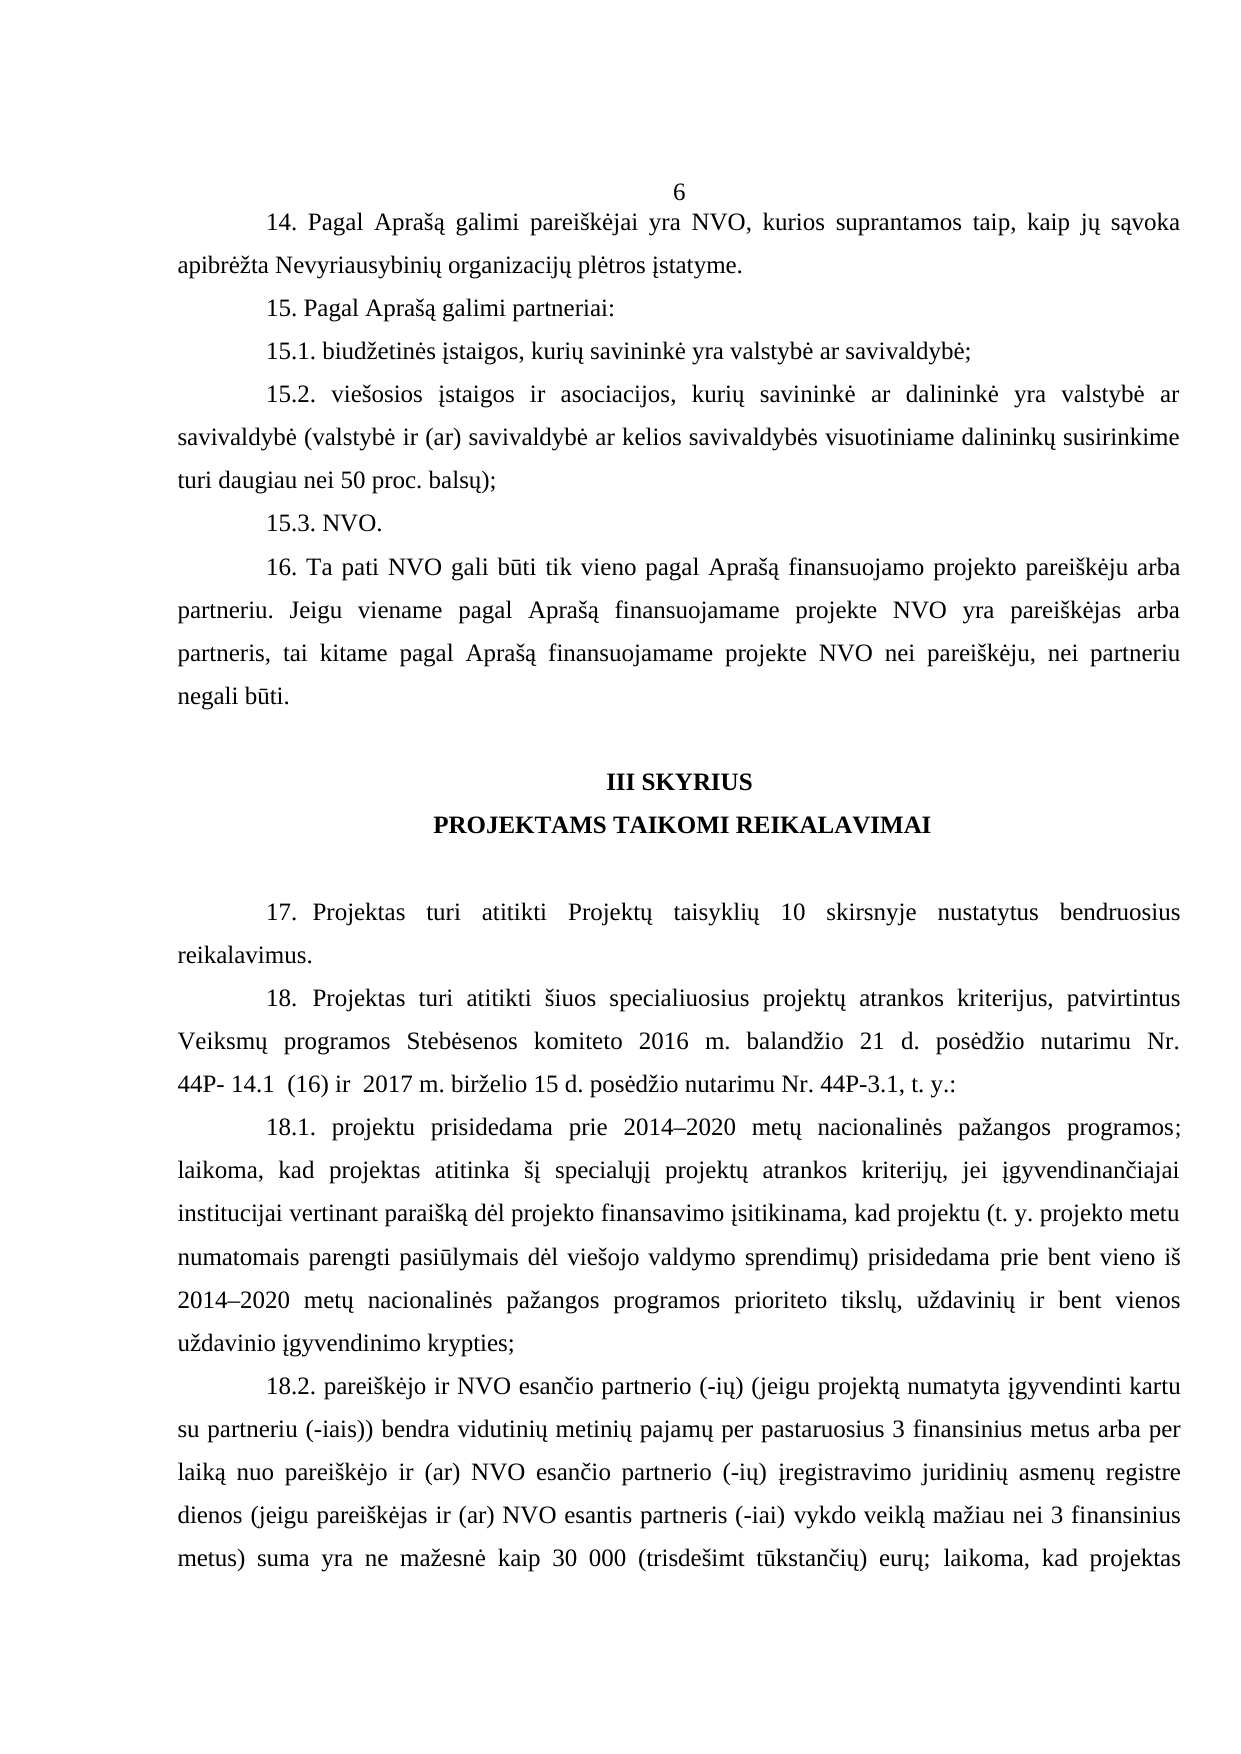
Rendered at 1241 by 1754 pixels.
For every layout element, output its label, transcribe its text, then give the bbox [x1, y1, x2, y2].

text 16. Ta pati NVO gali būti tik vieno pagal Aprašą finansuojamo projekto pareiškėju arba partneriu. Jeigu viename pagal Aprašą finansuojamame projekte NVO yra pareiškėjas arba partneris, tai kitame pagal Aprašą finansuojamame projekte NVO nei pareiškėju, nei partneriu negali būti. [177, 552, 1181, 710]
text 15.2. viešosios įstaigos ir asociacijos, kurių savininkė ar dalininkė yra valstybė ar savivaldybė (valstybė ir (ar) savivaldybė ar kelios savivaldybės visuotiniame dalininkų susirinkime turi daugiau nei 50 proc. balsų); [177, 379, 1181, 494]
text 15. Pagal Aprašą galimi partneriai: [177, 293, 1181, 322]
text 18.2. pareiškėjo ir NVO esančio partnerio (-ių) (jeigu projektą numatyta įgyvendinti kartu su partneriu (-iais)) bendra vidutinių metinių pajamų per pastaruosius 3 finansinius metus arba per laiką nuo pareiškėjo ir (ar) NVO esančio partnerio (-ių) įregistravimo juridinių asmenų registre dienos (jeigu pareiškėjas ir (ar) NVO esantis partneris (-iai) vykdo veiklą mažiau nei 3 finansinius metus) suma yra ne mažesnė kaip 30 000 (trisdešimt tūkstančių) eurų; laikoma, kad projektas [177, 1371, 1181, 1572]
text 15.3. NVO. [177, 508, 1181, 537]
text 17. Projektas turi atitikti Projektų taisyklių 10 skirsnyje nustatytus bendruosius reikalavimus. [177, 897, 1181, 968]
text 18. Projektas turi atitikti šiuos specialiuosius projektų atrankos kriterijus, patvirtintus Veiksmų programos Stebėsenos komiteto 2016 m. balandžio 21 d. posėdžio nutarimu Nr. 44P- 14.1 (16) ir 2017 m. birželio 15 d. posėdžio nutarimu Nr. 44P-3.1, t. y.: [177, 983, 1181, 1098]
text PROJEKTAMS TAIKOMI REIKALAVIMAI [177, 810, 1181, 839]
text III SKYRIUS [177, 767, 1181, 796]
text 15.1. biudžetinės įstaigos, kurių savininkė yra valstybė ar savivaldybė; [177, 336, 1181, 365]
text 14. Pagal Aprašą galimi pareiškėjai yra NVO, kurios suprantamos taip, kaip jų sąvoka apibrėžta Nevyriausybinių organizacijų plėtros įstatyme. [177, 207, 1181, 278]
text 18.1. projektu prisidedama prie 2014–2020 metų nacionalinės pažangos programos; laikoma, kad projektas atitinka šį specialųjį projektų atrankos kriterijų, jei įgyvendinančiajai institucijai vertinant paraišką dėl projekto finansavimo įsitikinama, kad projektu (t. y. projekto metu numatomais parengti pasiūlymais dėl viešojo valdymo sprendimų) prisidedama prie bent vieno iš 2014–2020 metų nacionalinės pažangos programos prioriteto tikslų, uždavinių ir bent vienos uždavinio įgyvendinimo krypties; [177, 1112, 1181, 1357]
